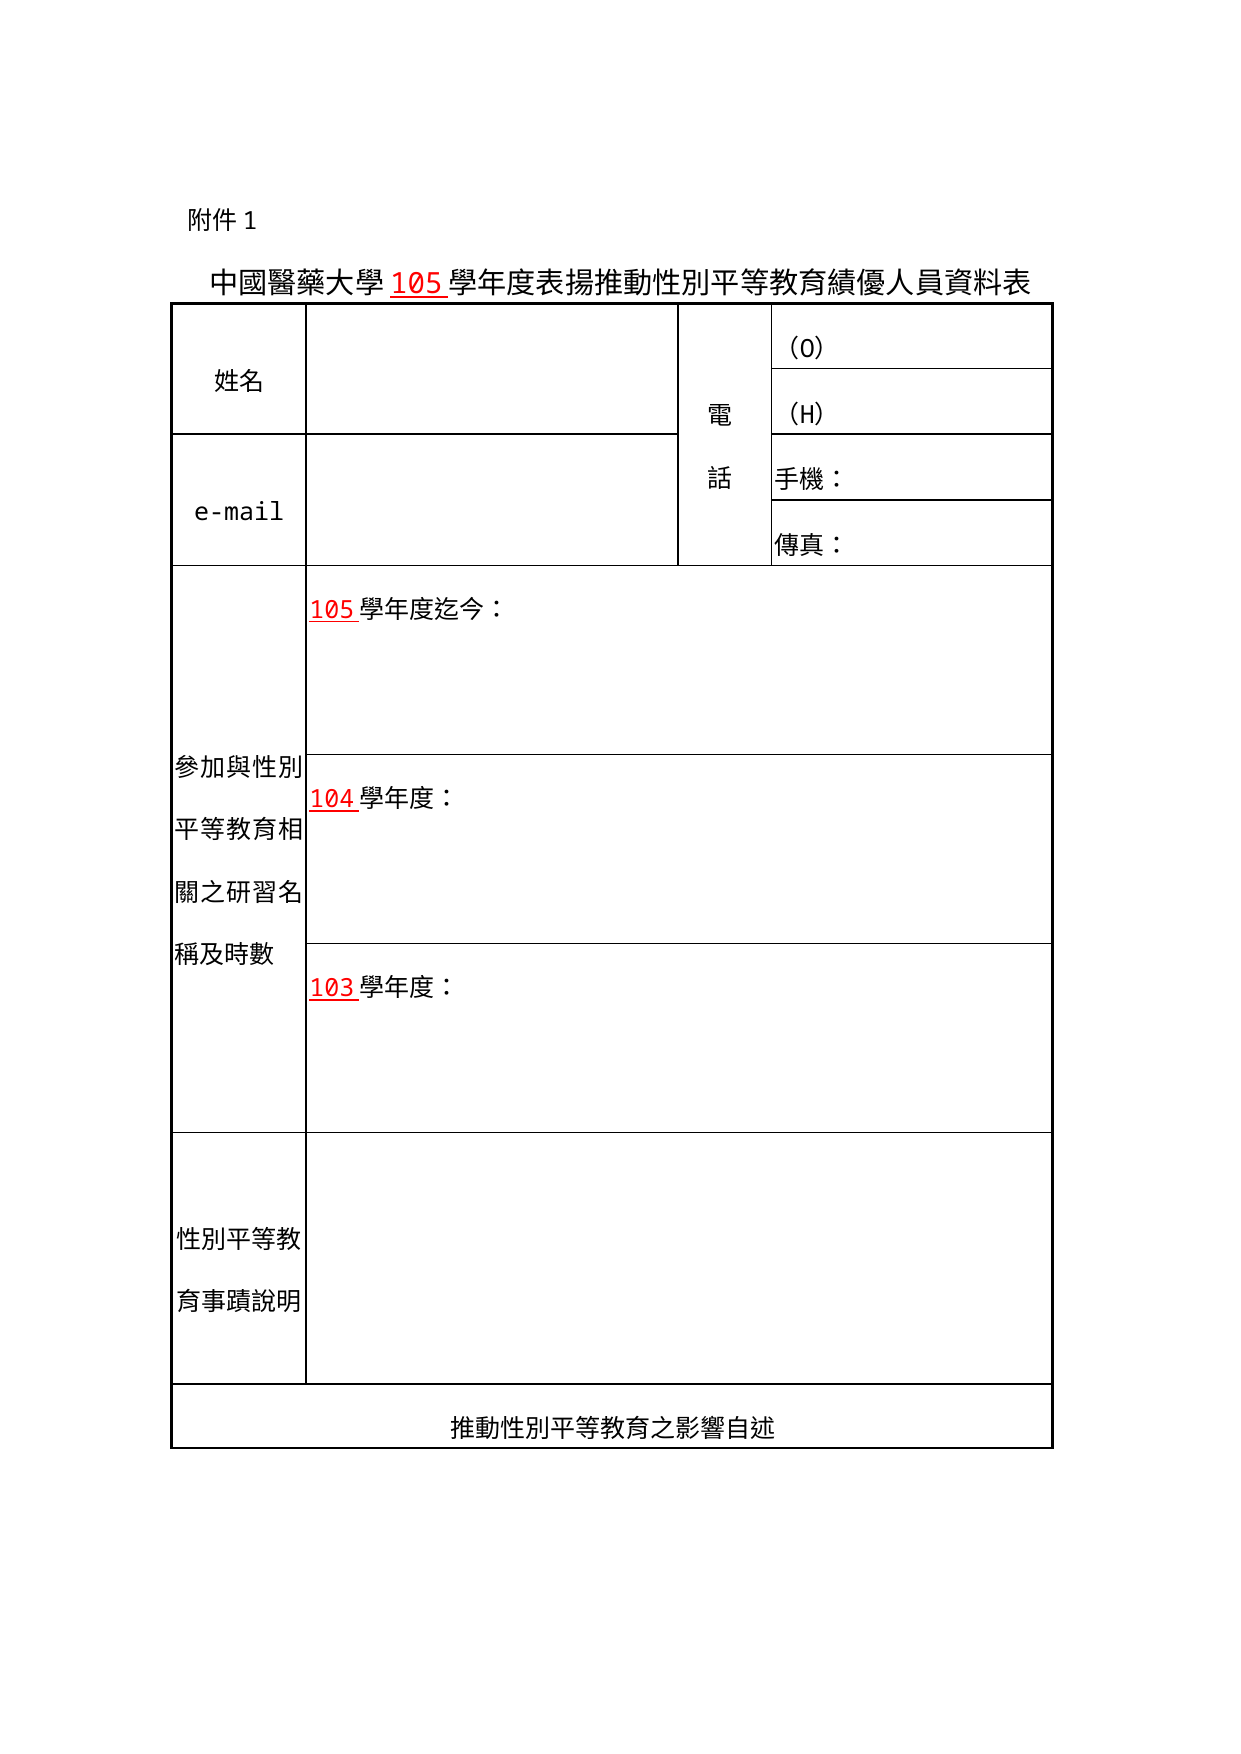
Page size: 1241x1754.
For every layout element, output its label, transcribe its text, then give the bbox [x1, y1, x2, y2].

table_cell 傳真： [772, 501, 1051, 564]
table_header 姓名 [173, 305, 305, 433]
table_cell 104學年度： [307, 755, 1051, 943]
table_cell e-mail [173, 435, 305, 564]
table_header （O） [772, 305, 1051, 368]
table_cell 推動性別平等教育之影響自述 [173, 1385, 1051, 1447]
table_cell 105學年度迄今： [307, 566, 1051, 753]
table_cell （H） [772, 369, 1051, 433]
table_cell 手機： [772, 435, 1051, 499]
table_header 電 話 [679, 305, 771, 564]
text 附件1 [187, 177, 1053, 239]
text 中國醫藥大學105學年度表揚推動性別平等教育績優人員資料表 [187, 239, 1053, 302]
table_header [307, 305, 677, 433]
table_cell 參加與性別平等教育相關之研習名稱及時數 [173, 566, 305, 1132]
table_cell 103學年度： [307, 944, 1051, 1132]
table_cell 性別平等教育事蹟說明 [173, 1133, 305, 1383]
table_cell [307, 435, 677, 564]
table_cell [307, 1133, 1051, 1383]
